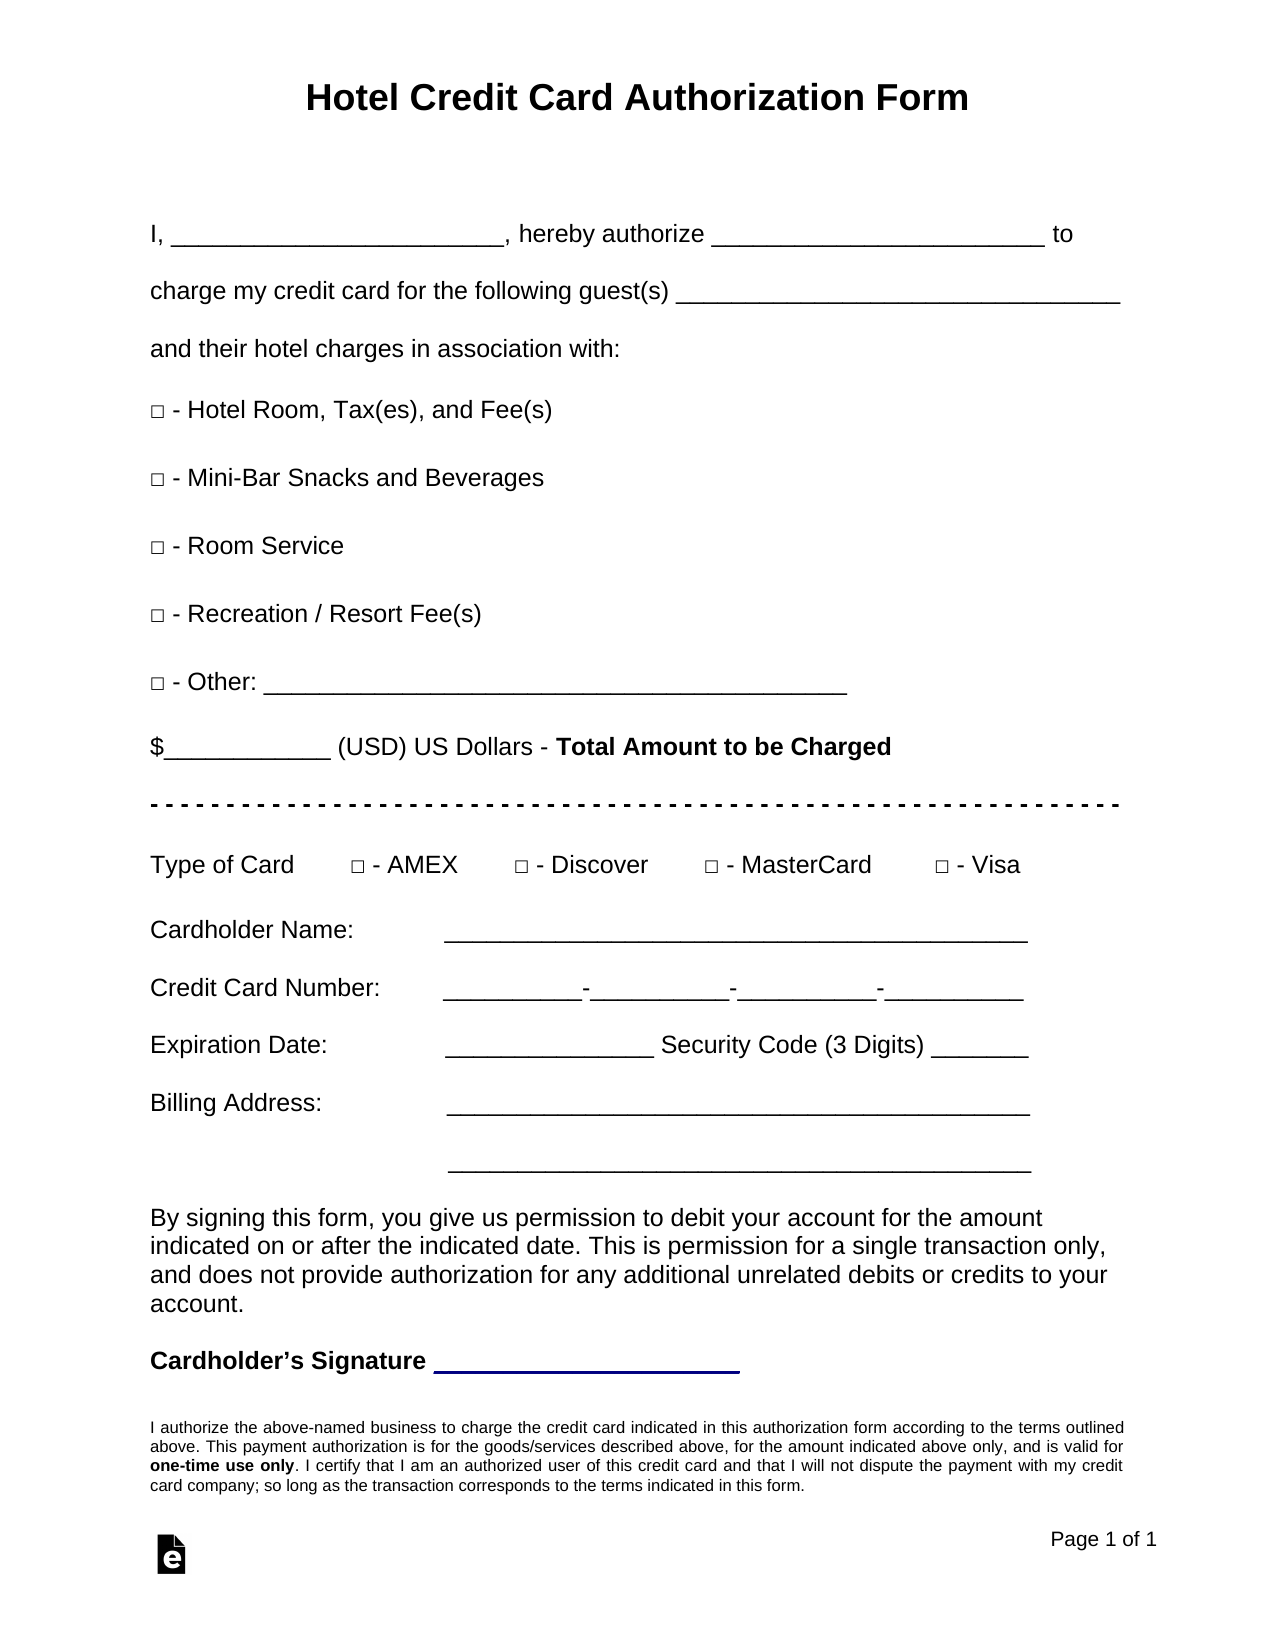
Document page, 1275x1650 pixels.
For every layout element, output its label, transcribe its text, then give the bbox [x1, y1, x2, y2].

text Type of Card ☐ - AMEX ☐ - Discover ☐ - MasterCard ☐ - Visa [150, 847, 1125, 881]
text $____________ (USD) US Dollars - Total Amount to be Charged [150, 732, 1125, 761]
text ☐ - Hotel Room, Tax(es), and Fee(s) [150, 391, 1125, 425]
text Expiration Date: _______________ Security Code (3 Digits) _______ [150, 1030, 1125, 1059]
text ☐ - Mini-Bar Snacks and Beverages [150, 459, 1125, 493]
text ☐ - Other: __________________________________________ [150, 664, 1125, 698]
text Billing Address: __________________________________________ [150, 1087, 1125, 1116]
text Hotel Credit Card Authorization Form [150, 75, 1125, 118]
text ☐ - Recreation / Resort Fee(s) [150, 596, 1125, 630]
text ☐ - Room Service [150, 527, 1125, 562]
text By signing this form, you give us permission to debit your account for the amount indicated on or after the indicated date. This is permission for a single transaction only, and does not provide authorization for any additional unrelated debits or credits to your account. [150, 1202, 1125, 1317]
text Cardholder’s Signature ______________________ [150, 1346, 1125, 1375]
text - - - - - - - - - - - - - - - - - - - - - - - - - - - - - - - - - - - - - - - - - - - - - - - - - - - - - - - - - - - - - - - - [150, 789, 1125, 818]
text I, ________________________, hereby authorize ________________________ to charge my credit card for the following guest(s) ________________________________ and their hotel charges in association with: [150, 219, 1125, 362]
text __________________________________________ [150, 1145, 1125, 1174]
text Cardholder Name: __________________________________________ [150, 915, 1125, 944]
text Credit Card Number: __________-__________-__________-__________ [150, 972, 1125, 1001]
